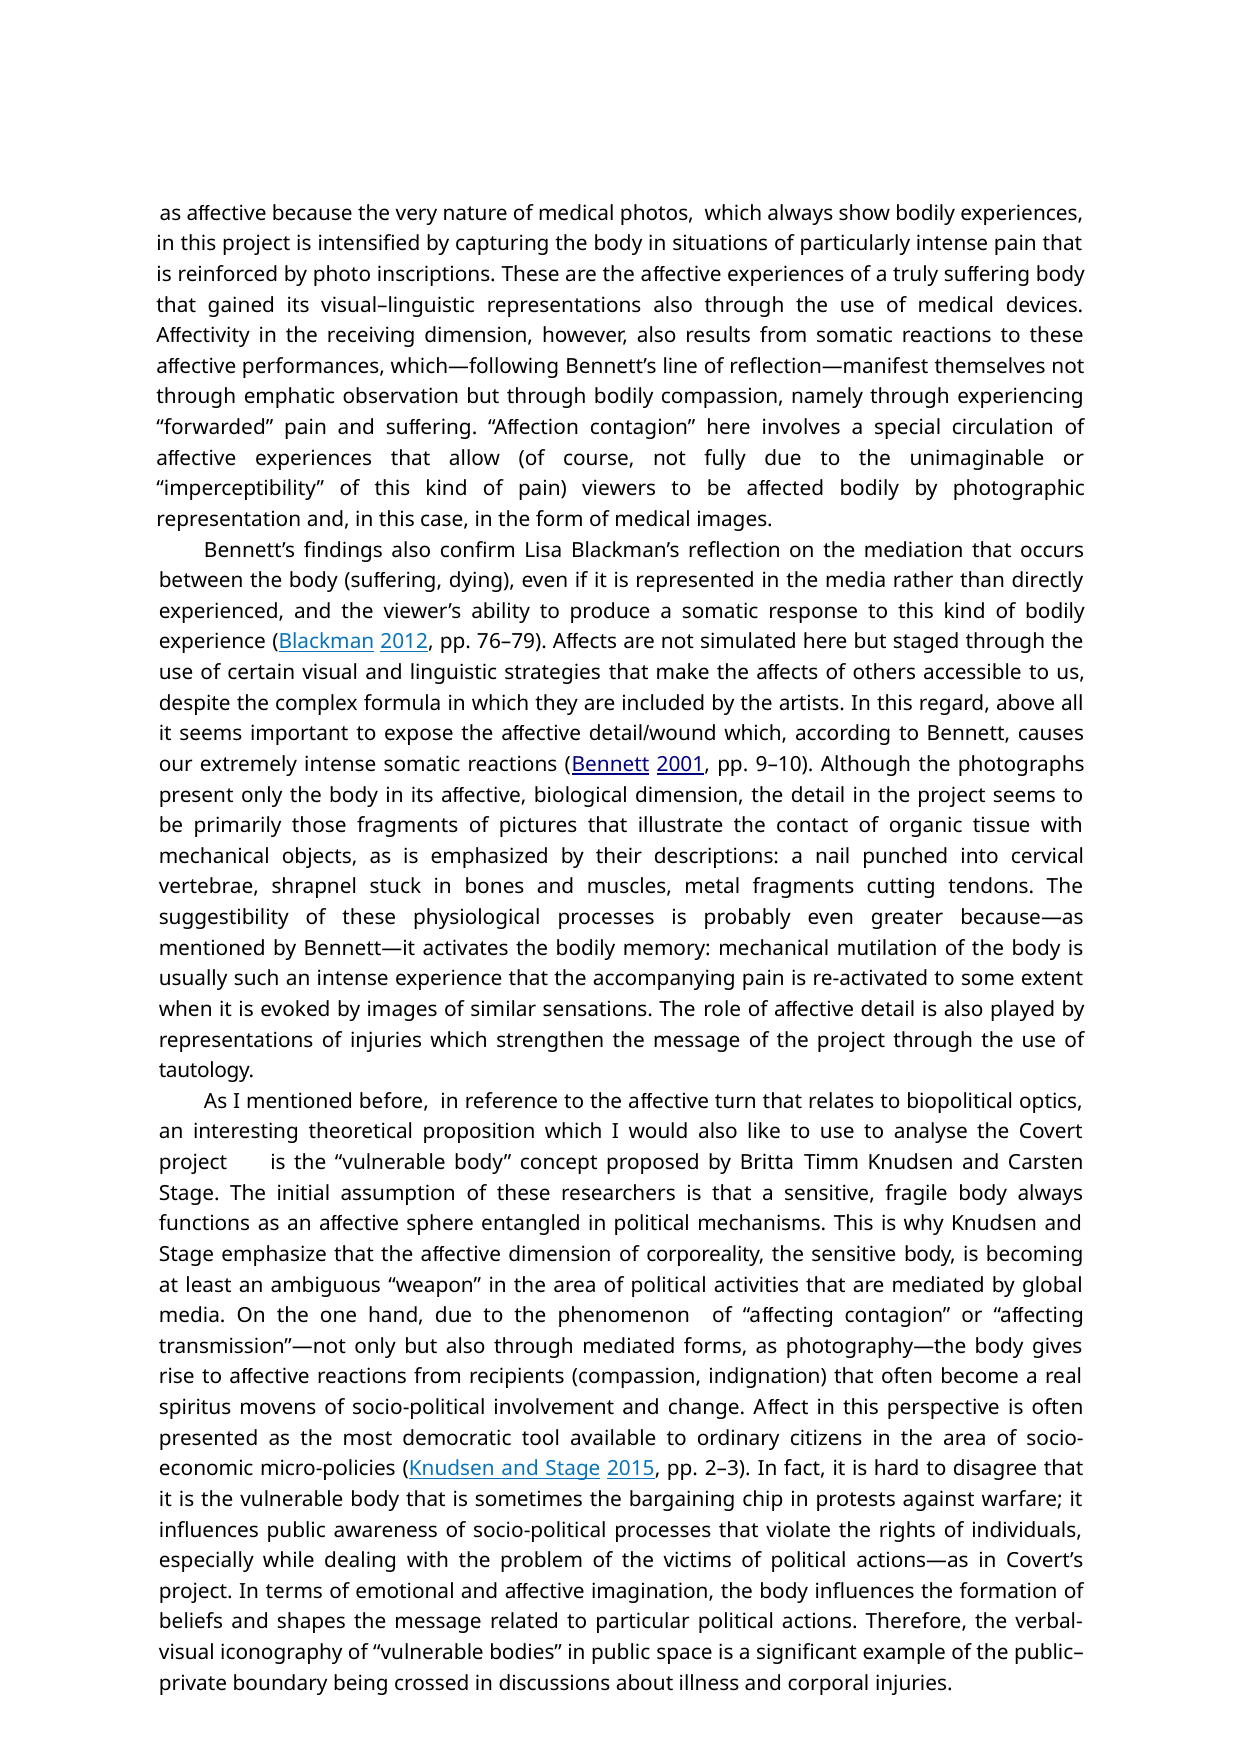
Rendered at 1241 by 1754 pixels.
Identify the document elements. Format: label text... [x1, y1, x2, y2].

text as affective because the very nature of medical photos, which always show bodily experiences, in this project is intensified by capturing the body in situations of particularly intense pain that is reinforced by photo inscriptions. These are the affective experiences of a truly suffering body that gained its visual–linguistic representations also through the use of medical devices. Affectivity in the receiving dimension, however, also results from somatic reactions to these affective performances, which—following Bennett’s line of reflection—manifest themselves not through emphatic observation but through bodily compassion, namely through experiencing “forwarded” pain and suffering. “Affection contagion” here involves a special circulation of affective experiences that allow (of course, not fully due to the unimaginable or “imperceptibility” of this kind of pain) viewers to be affected bodily by photographic representation and, in this case, in the form of medical images. [156, 198, 1085, 532]
text Bennett’s findings also confirm Lisa Blackman’s reflection on the mediation that occurs between the body (suffering, dying), even if it is represented in the media rather than directly experienced, and the viewer’s ability to produce a somatic response to this kind of bodily experience (Blackman 2012, pp. 76–79). Affects are not simulated here but staged through the use of certain visual and linguistic strategies that make the affects of others accessible to us, despite the complex formula in which they are included by the artists. In this regard, above all it seems important to expose the affective detail/wound which, according to Bennett, causes our extremely intense somatic reactions (Bennett 2001, pp. 9–10). Although the photographs present only the body in its affective, biological dimension, the detail in the project seems to be primarily those fragments of pictures that illustrate the contact of organic tissue with mechanical objects, as is emphasized by their descriptions: a nail punched into cervical vertebrae, shrapnel stuck in bones and muscles, metal fragments cutting tendons. The suggestibility of these physiological processes is probably even greater because—as mentioned by Bennett—it activates the bodily memory: mechanical mutilation of the body is usually such an intense experience that the accompanying pain is re-activated to some extent when it is evoked by images of similar sensations. The role of affective detail is also played by representations of injuries which strengthen the message of the project through the use of tautology. [158, 535, 1085, 1084]
text As I mentioned before, in reference to the affective turn that relates to biopolitical optics, an interesting theoretical proposition which I would also like to use to analyse the Covert project is the “vulnerable body” concept proposed by Britta Timm Knudsen and Carsten Stage. The initial assumption of these researchers is that a sensitive, fragile body always functions as an affective sphere entangled in political mechanisms. This is why Knudsen and Stage emphasize that the affective dimension of corporeality, the sensitive body, is becoming at least an ambiguous “weapon” in the area of political activities that are mediated by global media. On the one hand, due to the phenomenon of “affecting contagion” or “affecting transmission”—not only but also through mediated forms, as photography—the body gives rise to affective reactions from recipients (compassion, indignation) that often become a real spiritus movens of socio-political involvement and change. Affect in this perspective is often presented as the most democratic tool available to ordinary citizens in the area of socio-economic micro-policies (Knudsen and Stage 2015, pp. 2–3). In fact, it is hard to disagree that it is the vulnerable body that is sometimes the bargaining chip in protests against warfare; it influences public awareness of socio-political processes that violate the rights of individuals, especially while dealing with the problem of the victims of political actions—as in Covert’s project. In terms of emotional and affective imagination, the body influences the formation of beliefs and shapes the message related to particular political actions. Therefore, the verbal-visual iconography of “vulnerable bodies” in public space is a significant example of the public–private boundary being crossed in discussions about illness and corporal injuries. [159, 1086, 1084, 1696]
